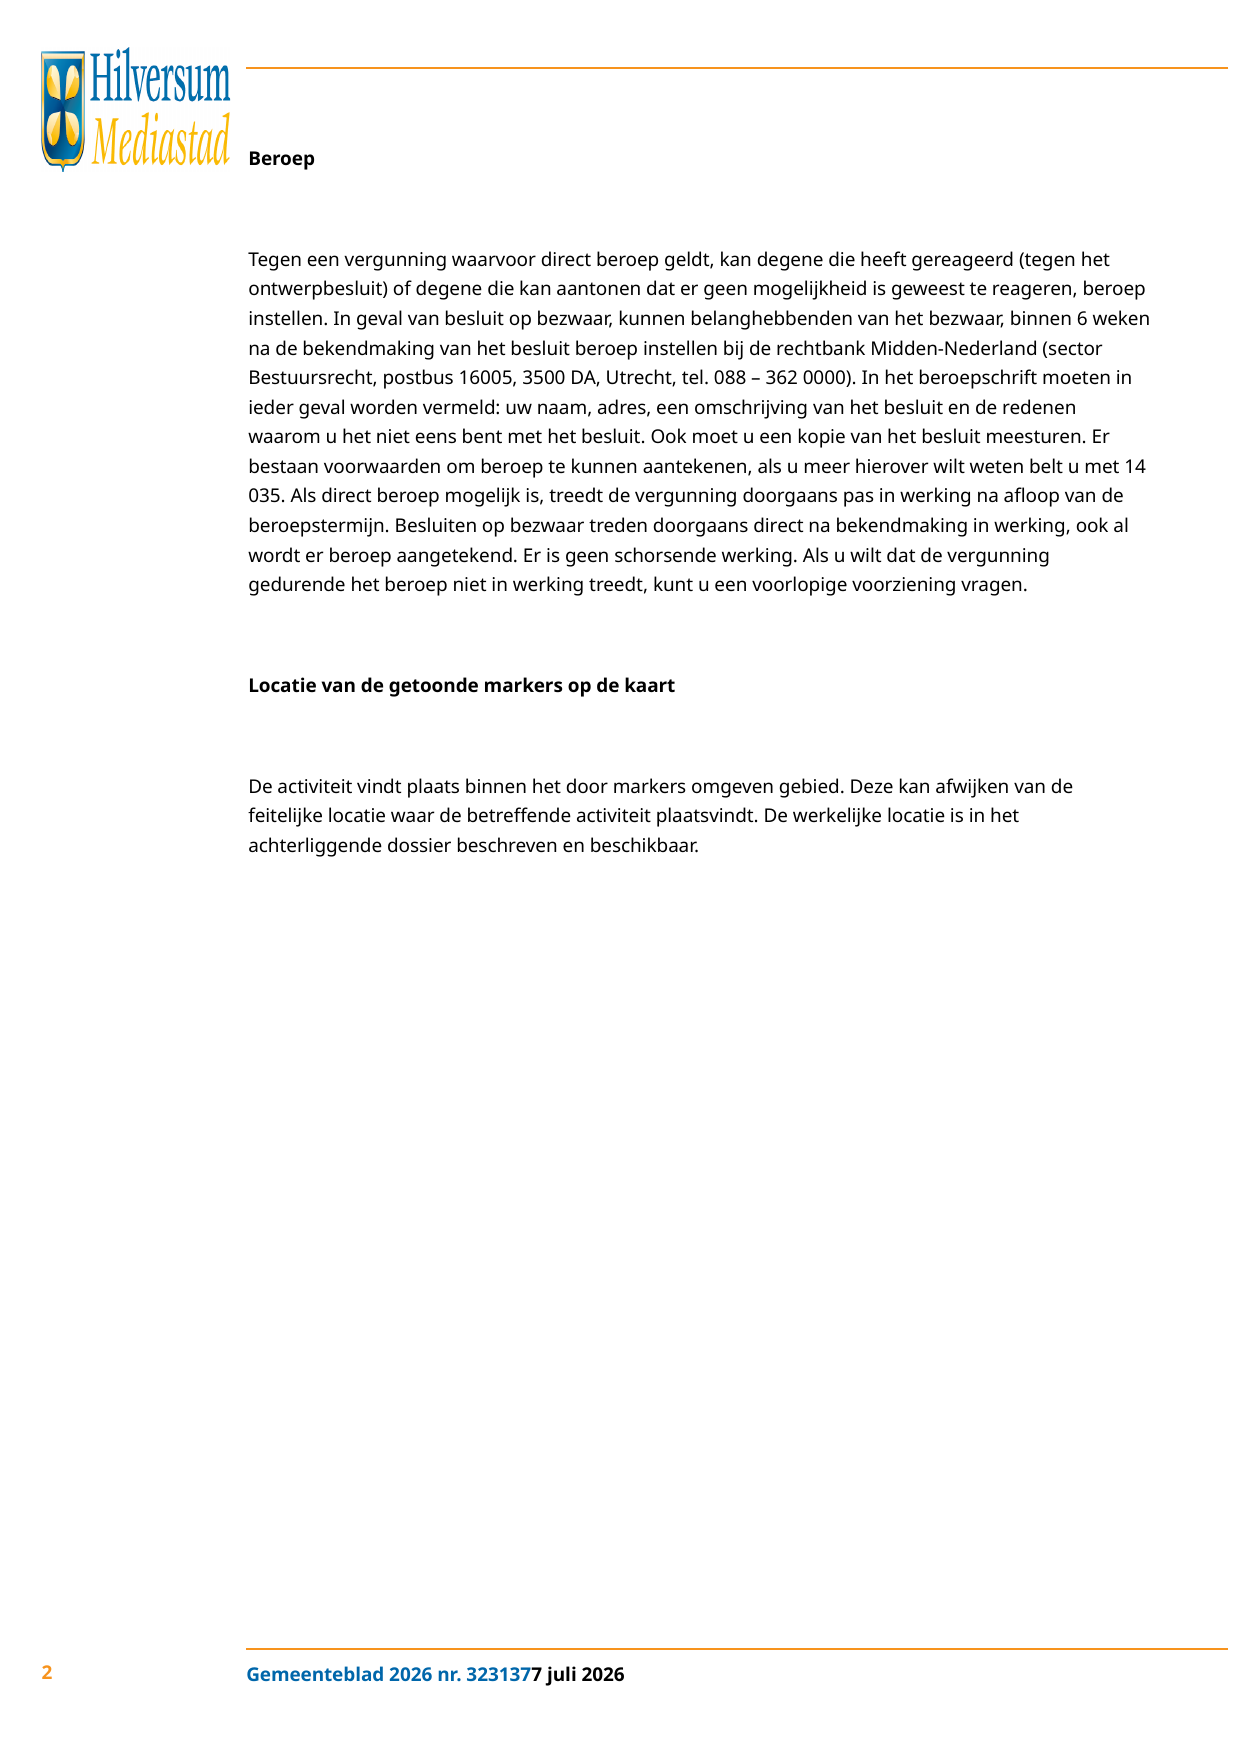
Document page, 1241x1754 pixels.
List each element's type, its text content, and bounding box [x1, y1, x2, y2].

text De activiteit vindt plaats binnen het door markers omgeven gebied. Deze kan afwijken van de feitelijke locatie waar de betreffende activiteit plaatsvindt. De werkelijke locatie is in het achterliggende dossier beschreven en beschikbaar. [248, 773, 1152, 858]
text Tegen een vergunning waarvoor direct beroep geldt, kan degene die heeft gereageerd (tegen het ontwerpbesluit) of degene die kan aantonen dat er geen mogelijkheid is geweest te reageren, beroep instellen. In geval van besluit op bezwaar, kunnen belanghebbenden van het bezwaar, binnen 6 weken na de bekendmaking van het besluit beroep instellen bij de rechtbank Midden-Nederland (sector Bestuursrecht, postbus 16005, 3500 DA, Utrecht, tel. 088 – 362 0000). In het beroepschrift moeten in ieder geval worden vermeld: uw naam, adres, een omschrijving van het besluit en de redenen waarom u het niet eens bent met het besluit. Ook moet u een kopie van het besluit meesturen. Er bestaan voorwaarden om beroep te kunnen aantekenen, als u meer hierover wilt weten belt u met 14 035. Als direct beroep mogelijk is, treedt de vergunning doorgaans pas in werking na afloop van de beroepstermijn. Besluiten op bezwaar treden doorgaans direct na bekendmaking in werking, ook al wordt er beroep aangetekend. Er is geen schorsende werking. Als u wilt dat de vergunning gedurende het beroep niet in werking treedt, kunt u een voorlopige voorziening vragen. [248, 246, 1152, 597]
text Beroep [248, 145, 1152, 171]
text Locatie van de getoonde markers op de kaart [248, 672, 1152, 698]
picture [41, 47, 231, 172]
